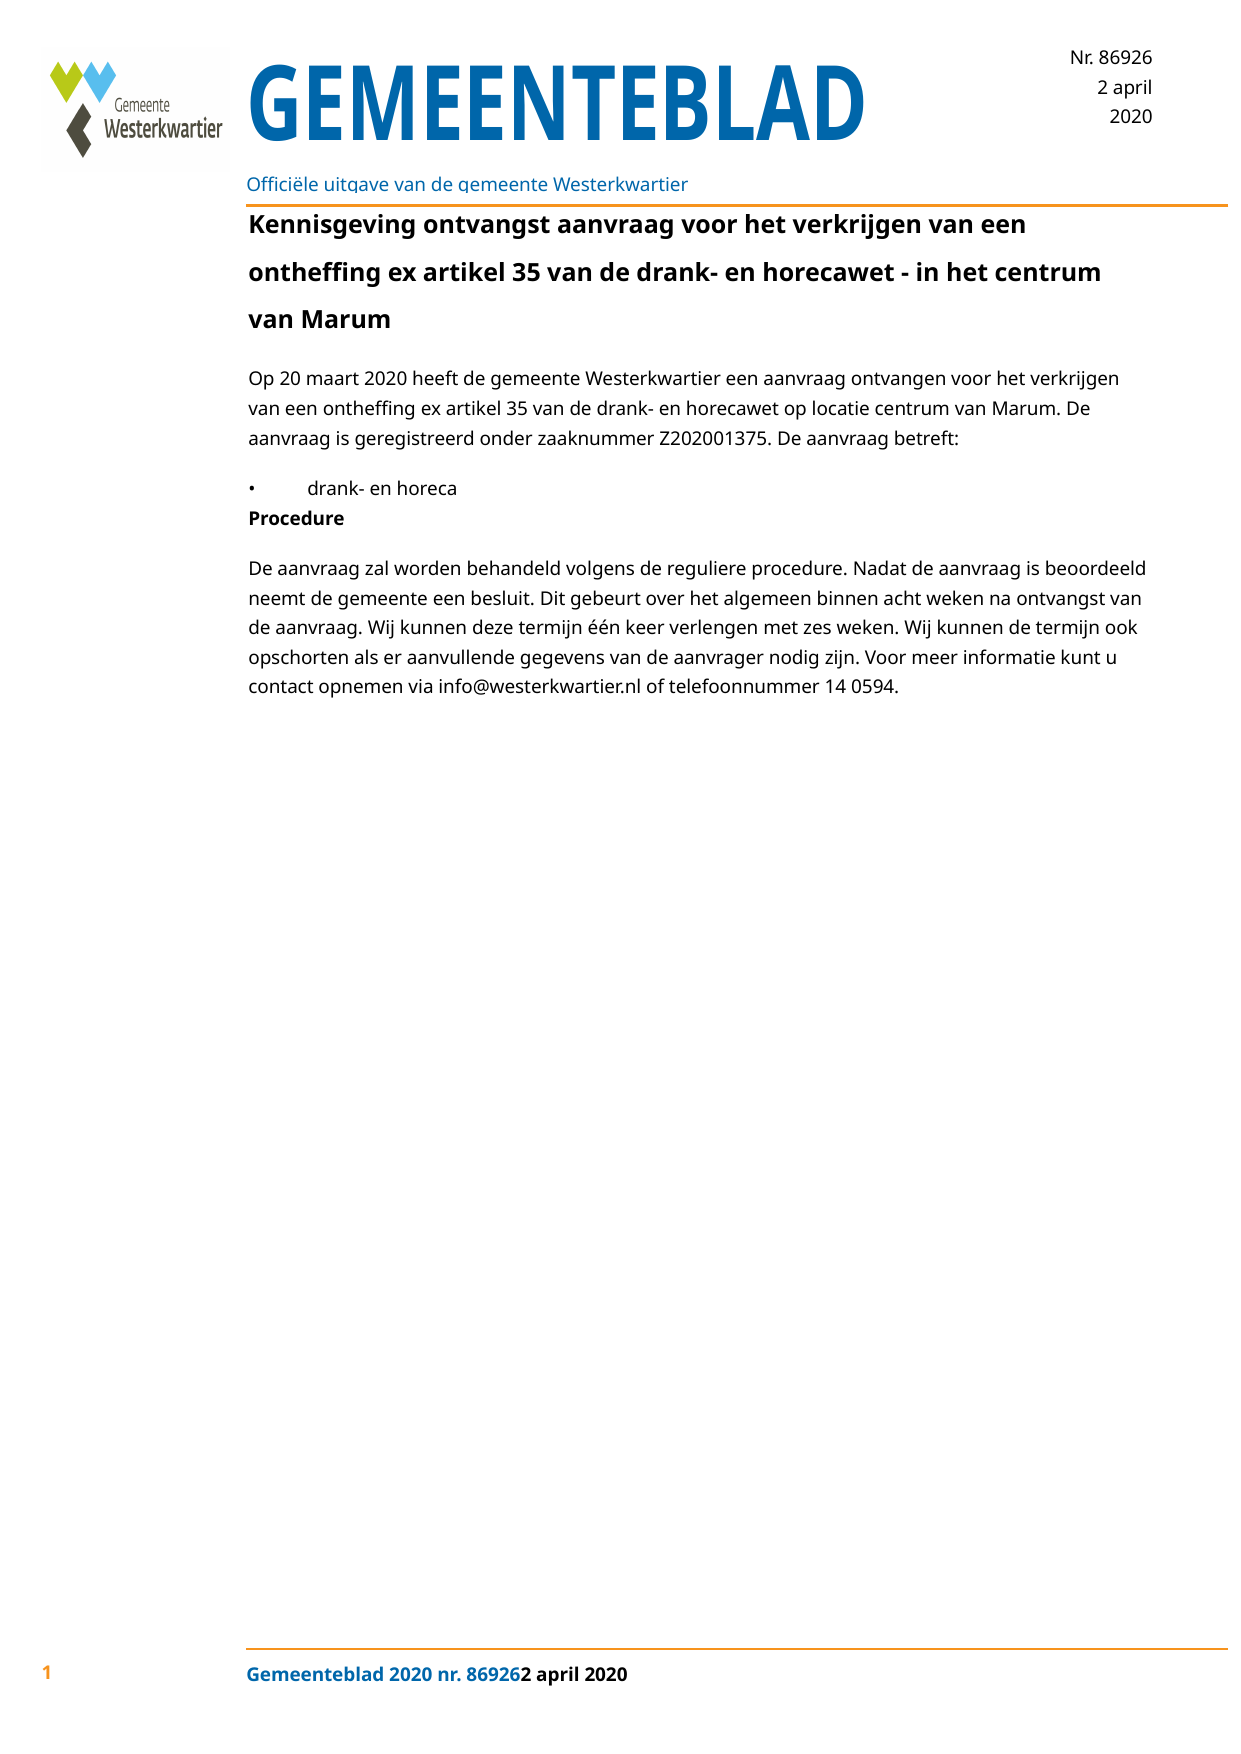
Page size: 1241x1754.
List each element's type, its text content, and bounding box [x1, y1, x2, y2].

text Op 20 maart 2020 heeft de gemeente Westerkwartier een aanvraag ontvangen voor het verkrijgen van een ontheffing ex artikel 35 van de drank- en horecawet op locatie centrum van Marum. De aanvraag is geregistreerd onder zaaknummer Z202001375. De aanvraag betreft: [248, 366, 1152, 450]
picture [41, 47, 231, 172]
text Kennisgeving ontvangst aanvraag voor het verkrijgen van een ontheffing ex artikel 35 van de drank- en horecawet - in het centrum van Marum [248, 207, 1152, 336]
text Procedure [248, 505, 1152, 530]
list drank- en horeca [248, 475, 1152, 501]
text De aanvraag zal worden behandeld volgens de reguliere procedure. Nadat de aanvraag is beoordeeld neemt de gemeente een besluit. Dit gebeurt over het algemeen binnen acht weken na ontvangst van de aanvraag. Wij kunnen deze termijn één keer verlengen met zes weken. Wij kunnen de termijn ook opschorten als er aanvullende gegevens van de aanvrager nodig zijn. Voor meer informatie kunt u contact opnemen via info@westerkwartier.nl of telefoonnummer 14 0594. [248, 555, 1152, 699]
